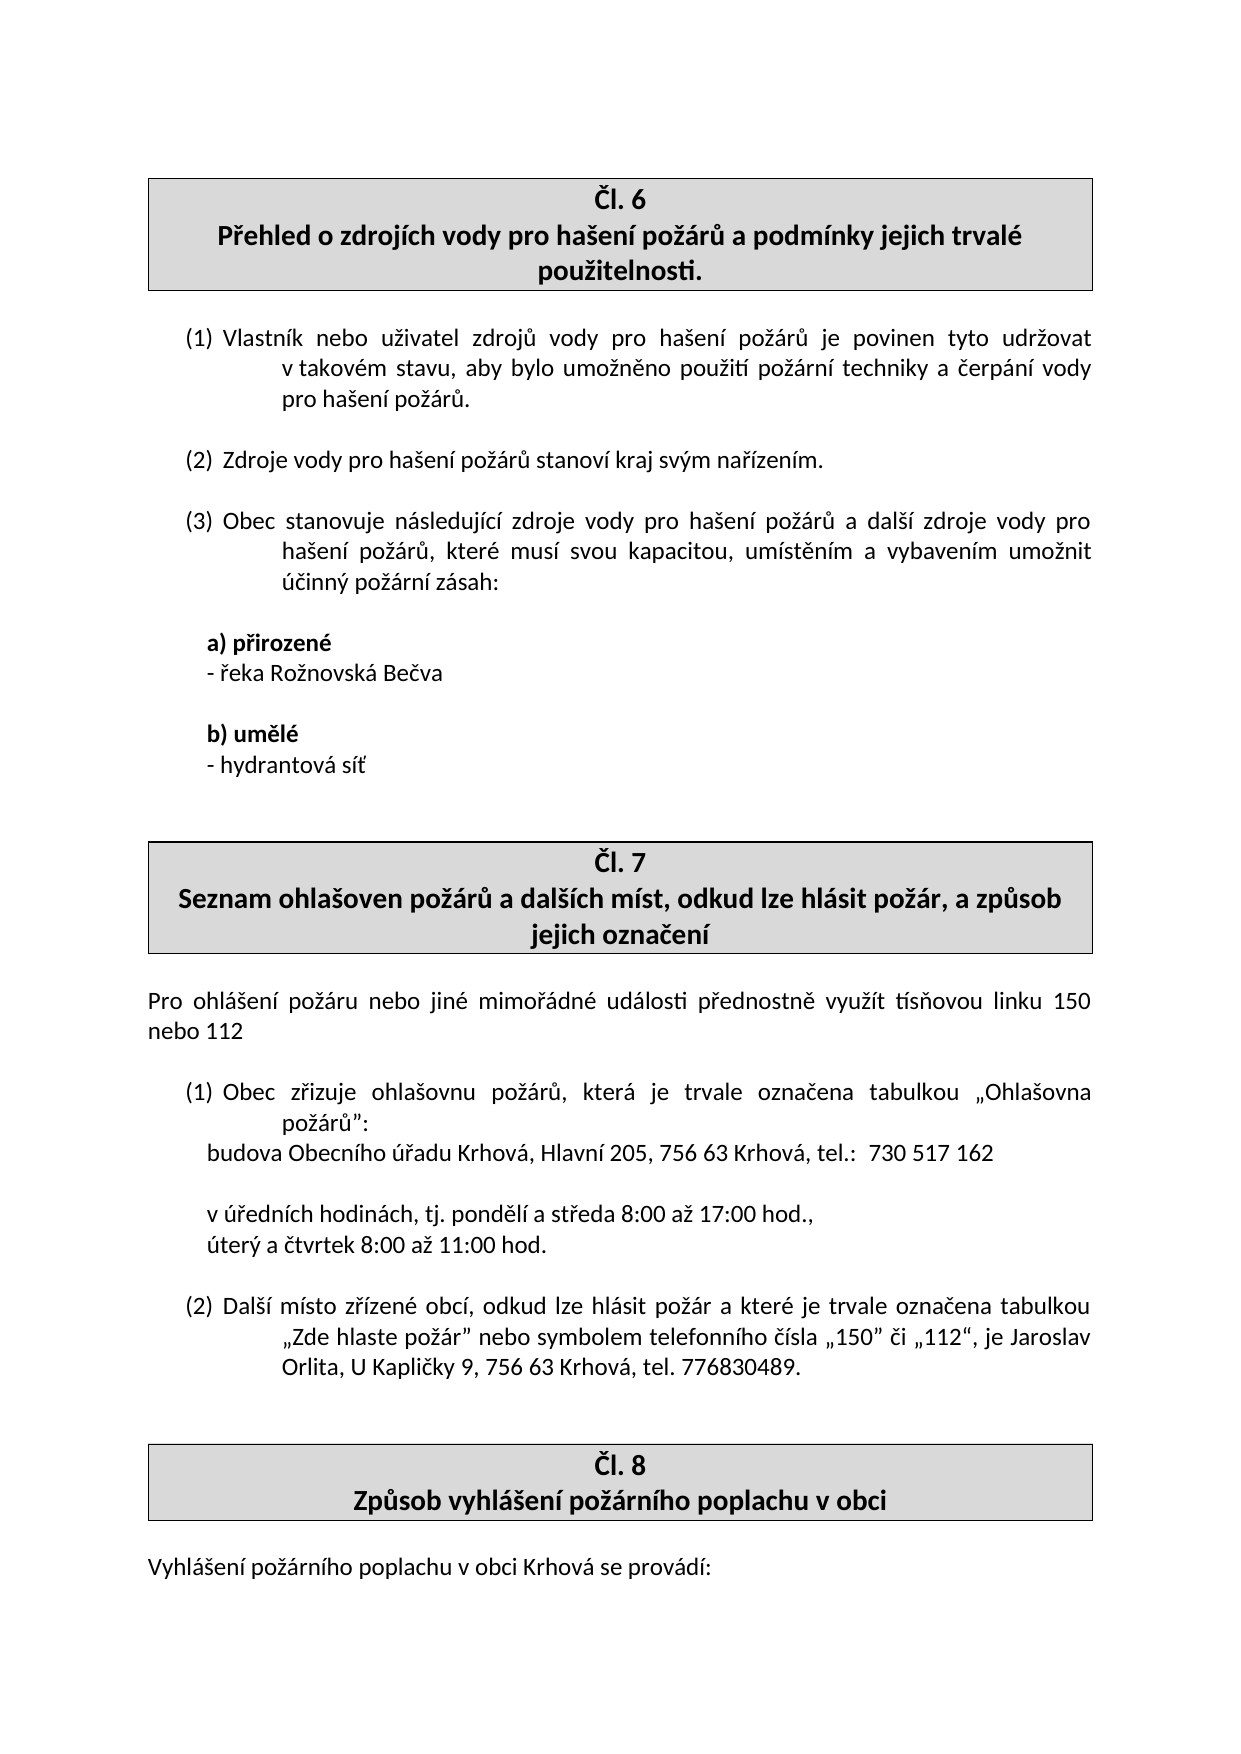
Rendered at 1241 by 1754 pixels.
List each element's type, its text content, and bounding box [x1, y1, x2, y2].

text Čl. 7 Seznam ohlašoven požárů a dalších míst, odkud lze hlásit požár, a způsob jejich označení [149, 843, 1092, 953]
list Obec zřizuje ohlašovnu požárů, která je trvale označena tabulkou „Ohlašovna požárů”: [185, 1077, 1093, 1138]
list Další místo zřízené obcí, odkud lze hlásit požár a které je trvale označena tabulkou „Zde hlaste požár” nebo symbolem telefonního čísla „150” či „112“, je Jaroslav Orlita, U Kapličky 9, 756 63 Krhová, tel. 776830489. [185, 1290, 1093, 1382]
text budova Obecního úřadu Krhová, Hlavní 205, 756 63 Krhová, tel.: 730 517 162 [207, 1138, 1093, 1168]
text Čl. 8 Způsob vyhlášení požárního poplachu v obci [149, 1445, 1092, 1520]
list Obec stanovuje následující zdroje vody pro hašení požárů a další zdroje vody pro hašení požárů, které musí svou kapacitou, umístěním a vybavením umožnit účinný požární zásah: [185, 505, 1093, 596]
text a) přirozené [207, 627, 1093, 657]
text Pro ohlášení požáru nebo jiné mimořádné události přednostně využít tísňovou linku 150 nebo 112 [148, 985, 1093, 1046]
list Zdroje vody pro hašení požárů stanoví kraj svým nařízením. [185, 444, 1093, 474]
text Čl. 6 Přehled o zdrojích vody pro hašení požárů a podmínky jejich trvalé použitelnosti. [149, 179, 1092, 290]
list Vlastník nebo uživatel zdrojů vody pro hašení požárů je povinen tyto udržovat v takovém stavu, aby bylo umožněno použití požární techniky a čerpání vody pro hašení požárů. [185, 322, 1093, 413]
text úterý a čtvrtek 8:00 až 11:00 hod. [207, 1229, 1093, 1260]
text b) umělé [207, 718, 1093, 749]
text Vyhlášení požárního poplachu v obci Krhová se provádí: [148, 1552, 1093, 1582]
text - hydrantová síť [207, 749, 1093, 779]
text v úředních hodinách, tj. pondělí a středa 8:00 až 17:00 hod., [207, 1199, 1093, 1229]
text - řeka Rožnovská Bečva [207, 657, 1093, 688]
